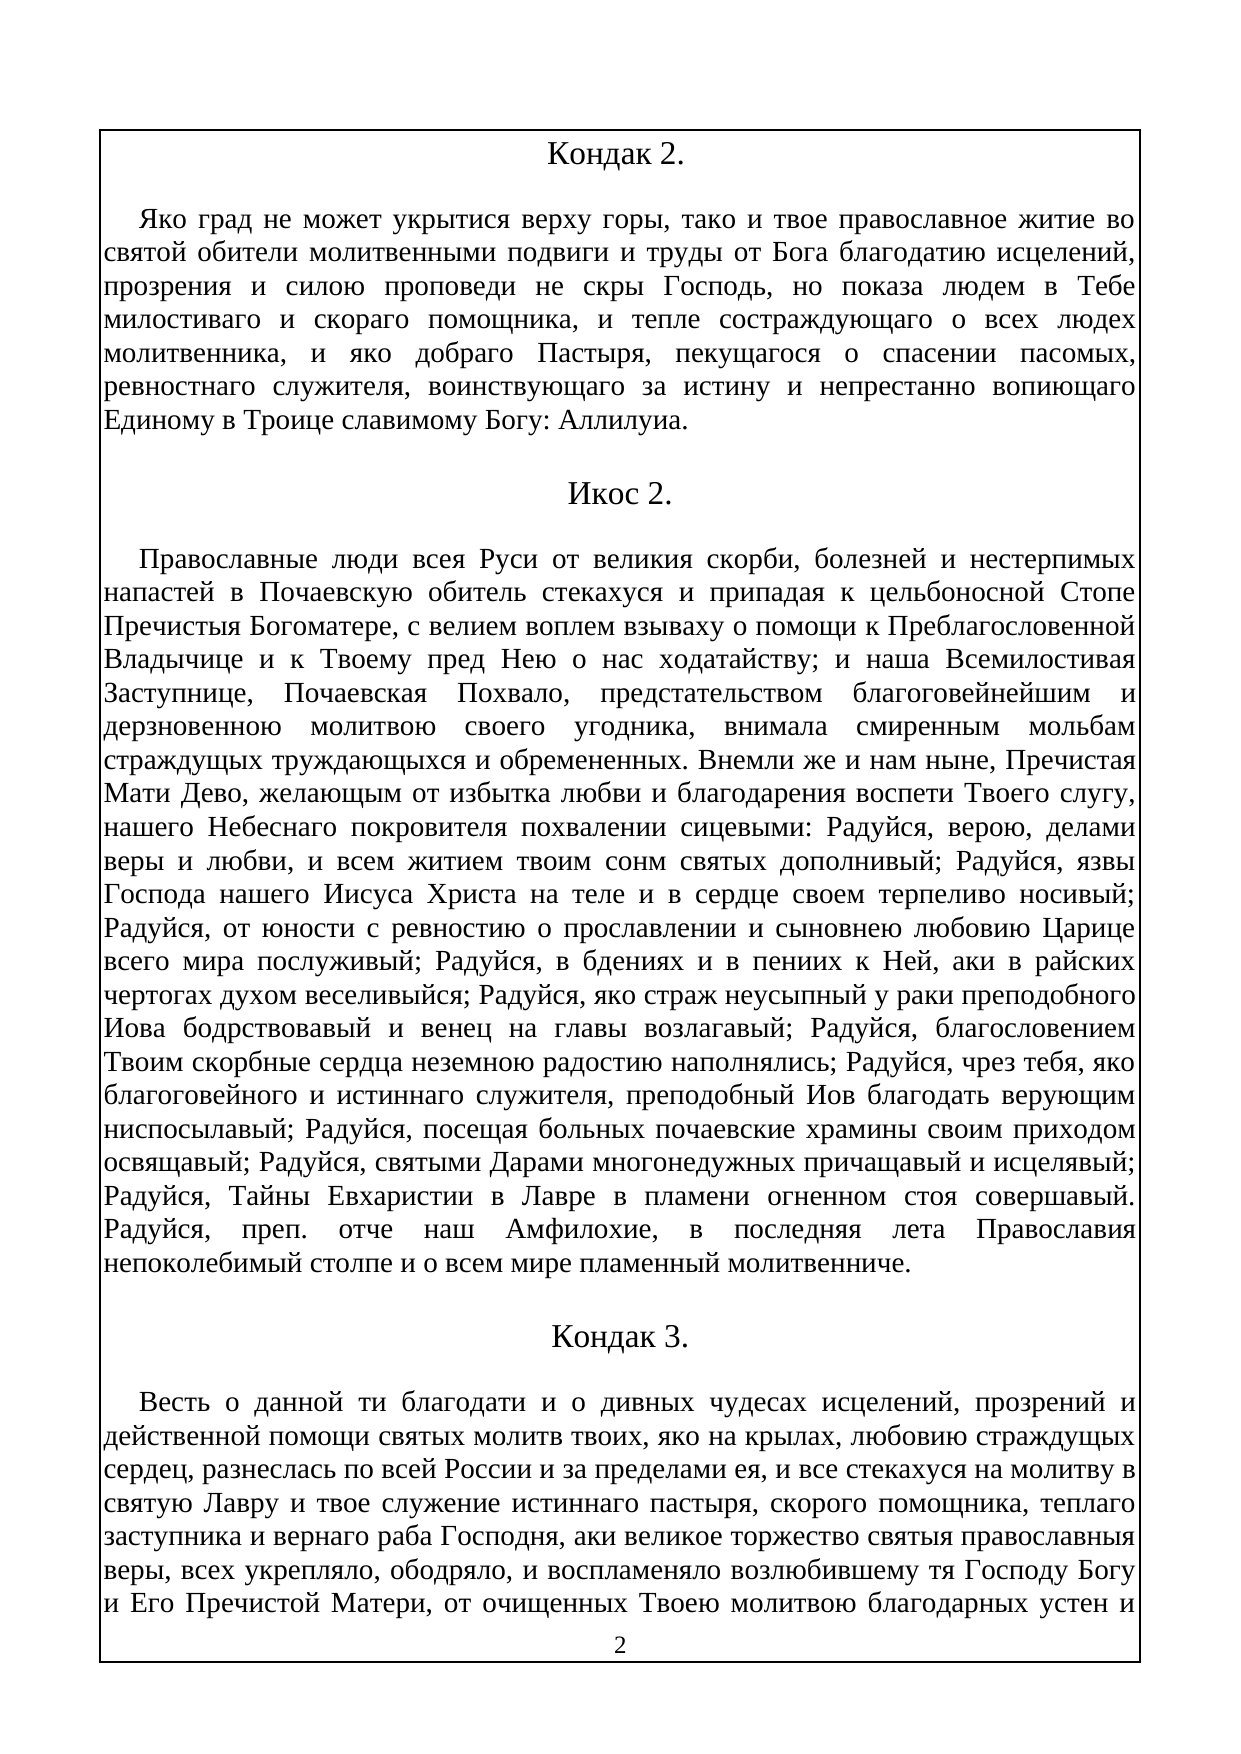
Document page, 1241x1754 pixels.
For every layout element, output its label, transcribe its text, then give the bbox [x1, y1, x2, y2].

text Весть о данной ти благодати и о дивных чудесах исцелений, прозрений и действенной помощи святых молитв твоих, яко на крылах, любовию страждущых сердец, разнеслась по всей России и за пределами ея, и все стекахуся на молитву в святую Лавру и твое служение истиннаго пастыря, скорого помощника, теплаго заступника и вернаго раба Господня, аки великое торжество святыя православныя веры, всех укрепляло, ободряло, и воспламеняло возлюбившему тя Господу Богу и Его Пречистой Матери, от очищенных Твоею молитвою благодарных устен и [103, 1384, 1137, 1619]
text Яко град не может укрытися верху горы, тако и твое православное житие во святой обители молитвенными подвиги и труды от Бога благодатию исцелений, прозрения и силою проповеди не скры Господь, но показа людем в Тебе милостиваго и скораго помощника, и тепле состраждующаго о всех людех молитвенника, и яко добраго Пастыря, пекущагося о спасении пасомых, ревностнаго служителя, воинствующаго за истину и непрестанно вопиющаго Единому в Троице славимому Богу: Аллилуиа. [103, 201, 1137, 436]
subtitle Кондак 2. [103, 133, 1137, 171]
subtitle Икос 2. [103, 473, 1137, 511]
text Православные люди всея Руси от великия скорби, болезней и нестерпимых напастей в Почаевскую обитель стекахуся и припадая к цельбоносной Стопе Пречистыя Богоматере, с велием воплем взываху о помощи к Преблагословенной Владычице и к Твоему пред Нею о нас ходатайству; и наша Всемилостивая Заступнице, Почаевская Похвало, предстательством благоговейнейшим и дерзновенною молитвою своего угодника, внимала смиренным мольбам страждущых труждающыхся и обремененных. Внемли же и нам ныне, Пречистая Мати Дево, желающым от избытка любви и благодарения воспети Твоего слугу, нашего Небеснаго покровителя похвалении сицевыми: Радуйся, верою, делами веры и любви, и всем житием твоим сонм святых дополнивый; Радуйся, язвы Господа нашего Иисуса Христа на теле и в сердце своем терпеливо носивый; Радуйся, от юности с ревностию о прославлении и сыновнею любовию Царице всего мира послуживый; Радуйся, в бдениях и в пениих к Ней, аки в райских чертогах духом веселивыйся; Радуйся, яко страж неусыпный у раки преподобного Иова бодрствовавый и венец на главы возлагавый; Радуйся, благословением Твоим скорбные сердца неземною радостию наполнялись; Радуйся, чрез тебя, яко благоговейного и истиннаго служителя, преподобный Иов благодать верующим ниспосылавый; Радуйся, посещая больных почаевские храмины своим приходом освящавый; Радуйся, святыми Дарами многонедужных причащавый и исцелявый; Радуйся, Тайны Евхаристии в Лавре в пламени огненном стоя совершавый. Радуйся, преп. отче наш Амфилохие, в последняя лета Православия непоколебимый столпе и о всем мире пламенный молитвенниче. [103, 541, 1137, 1279]
subtitle Кондак 3. [103, 1316, 1137, 1354]
